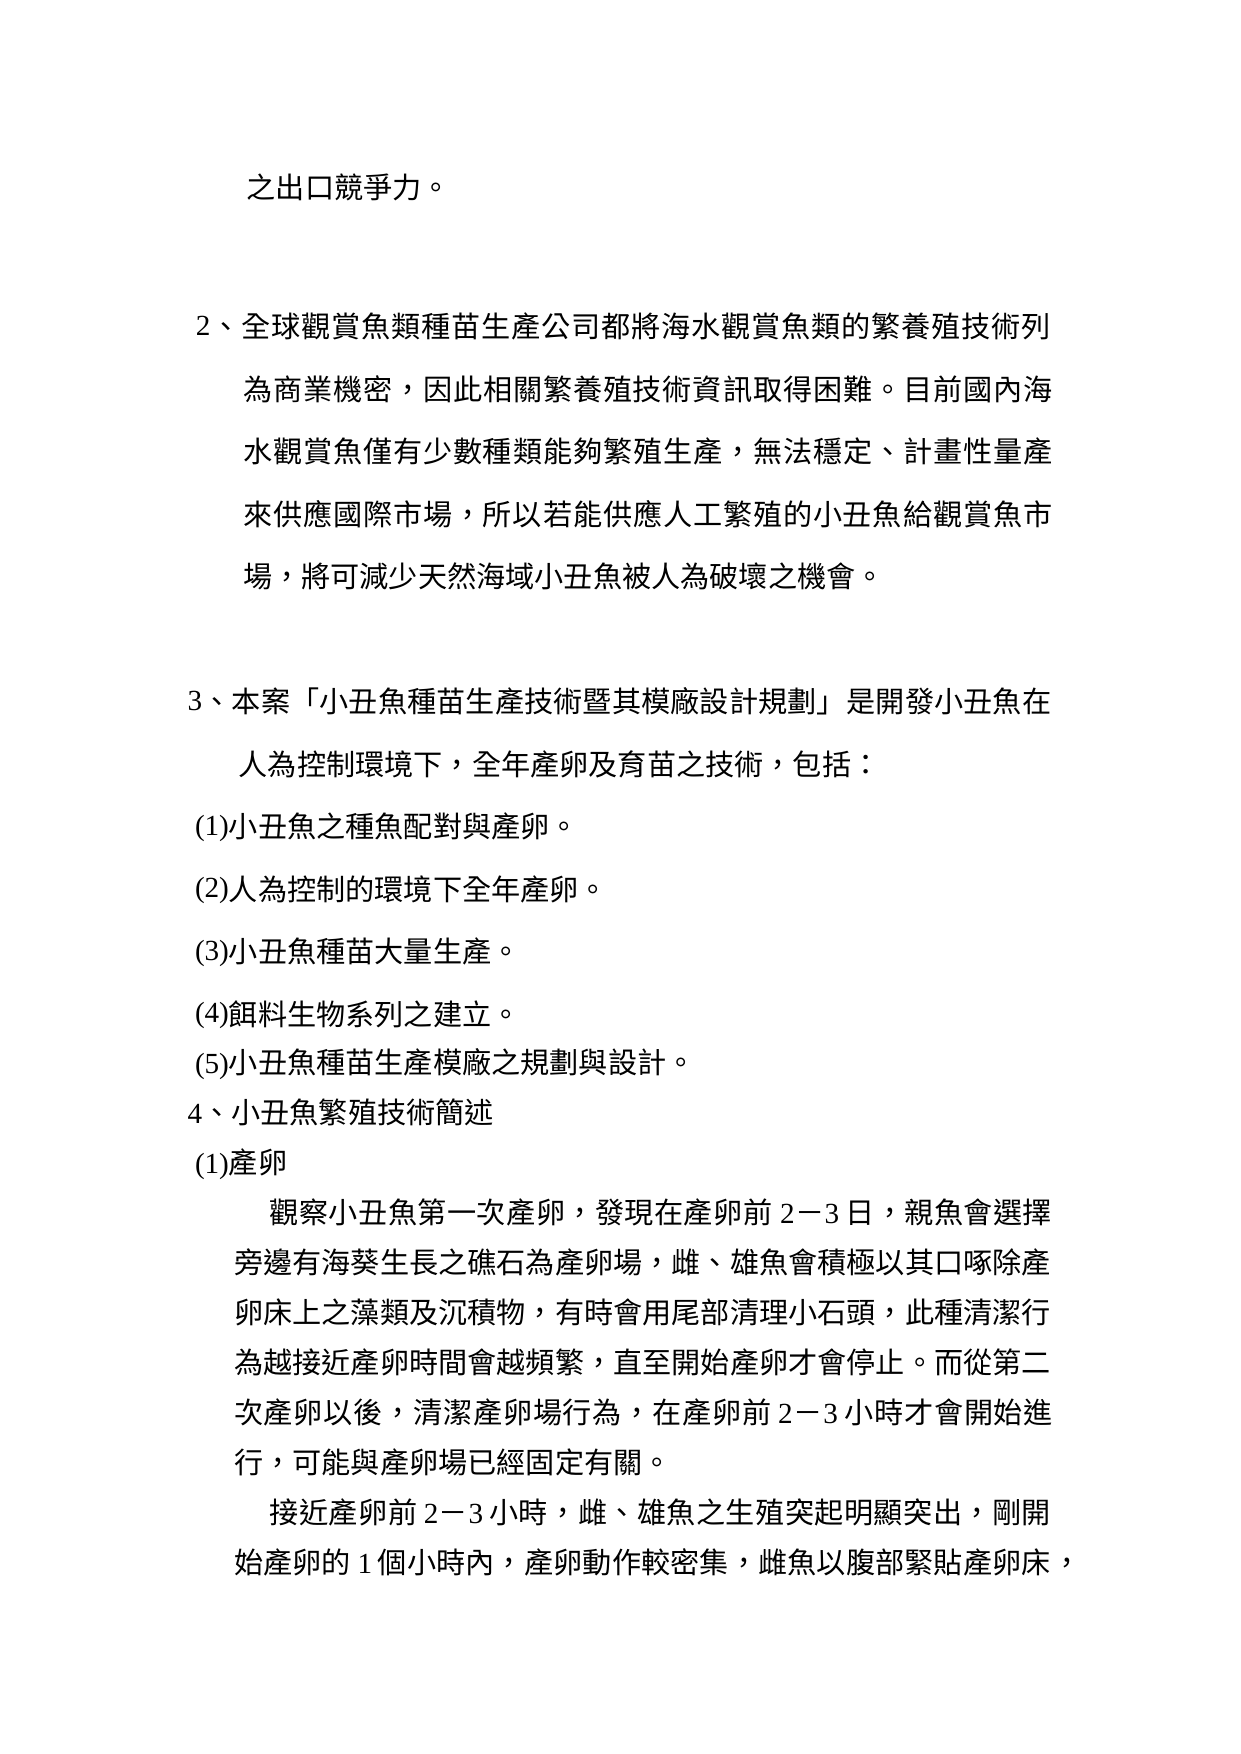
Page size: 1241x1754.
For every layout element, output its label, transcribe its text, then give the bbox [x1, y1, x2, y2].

text 3、本案「小丑魚種苗生產技術暨其模廠設計規劃」是開發小丑魚在人為控制環境下，全年產卵及育苗之技術，包括： [187, 658, 1053, 783]
text 接近產卵前2－3小時，雌、雄魚之生殖突起明顯突出，剛開 始產卵的1個小時內，產卵動作較密集，雌魚以腹部緊貼產卵床，將伸長的產卵管靠近產卵床，輕輕抖動胸鰭並搖動下半身，一邊往前移一邊旋轉，每次產卵20多粒，雄魚會做出和雌魚一樣的動作，接著排精於橘紅色卵粒上，有時亦會雌雄同時動作，約1個小時後雌魚產卵動作趨緩，雌、雄魚於產卵、排精空檔，會不斷地去驅趕靠近的魚。 [234, 1483, 1053, 1583]
text 之出口競爭力。 [187, 158, 1053, 208]
text 觀察小丑魚第一次產卵，發現在產卵前2－3日，親魚會選擇旁邊有海葵生長之礁石為產卵場，雌、雄魚會積極以其口啄除產卵床上之藻類及沉積物，有時會用尾部清理小石頭，此種清潔行為越接近產卵時間會越頻繁，直至開始產卵才會停止。而從第二次產卵以後，清潔產卵場行為，在產卵前2－3小時才會開始進行，可能與產卵場已經固定有關。 [234, 1183, 1053, 1483]
text (1)產卵 [187, 1133, 1053, 1183]
text (1)小丑魚之種魚配對與產卵。 [187, 783, 1053, 846]
text (2)人為控制的環境下全年產卵。 [187, 846, 1053, 908]
text (3)小丑魚種苗大量生產。 [187, 908, 1053, 971]
text 2、全球觀賞魚類種苗生產公司都將海水觀賞魚類的繁養殖技術列為商業機密，因此相關繁養殖技術資訊取得困難。目前國內海水觀賞魚僅有少數種類能夠繁殖生產，無法穩定、計畫性量產來供應國際市場，所以若能供應人工繁殖的小丑魚給觀賞魚市場，將可減少天然海域小丑魚被人為破壞之機會。 [187, 283, 1053, 596]
text (4)餌料生物系列之建立。 [187, 971, 1053, 1033]
text 4、小丑魚繁殖技術簡述 [187, 1083, 1053, 1133]
text (5)小丑魚種苗生產模廠之規劃與設計。 [187, 1033, 1053, 1083]
